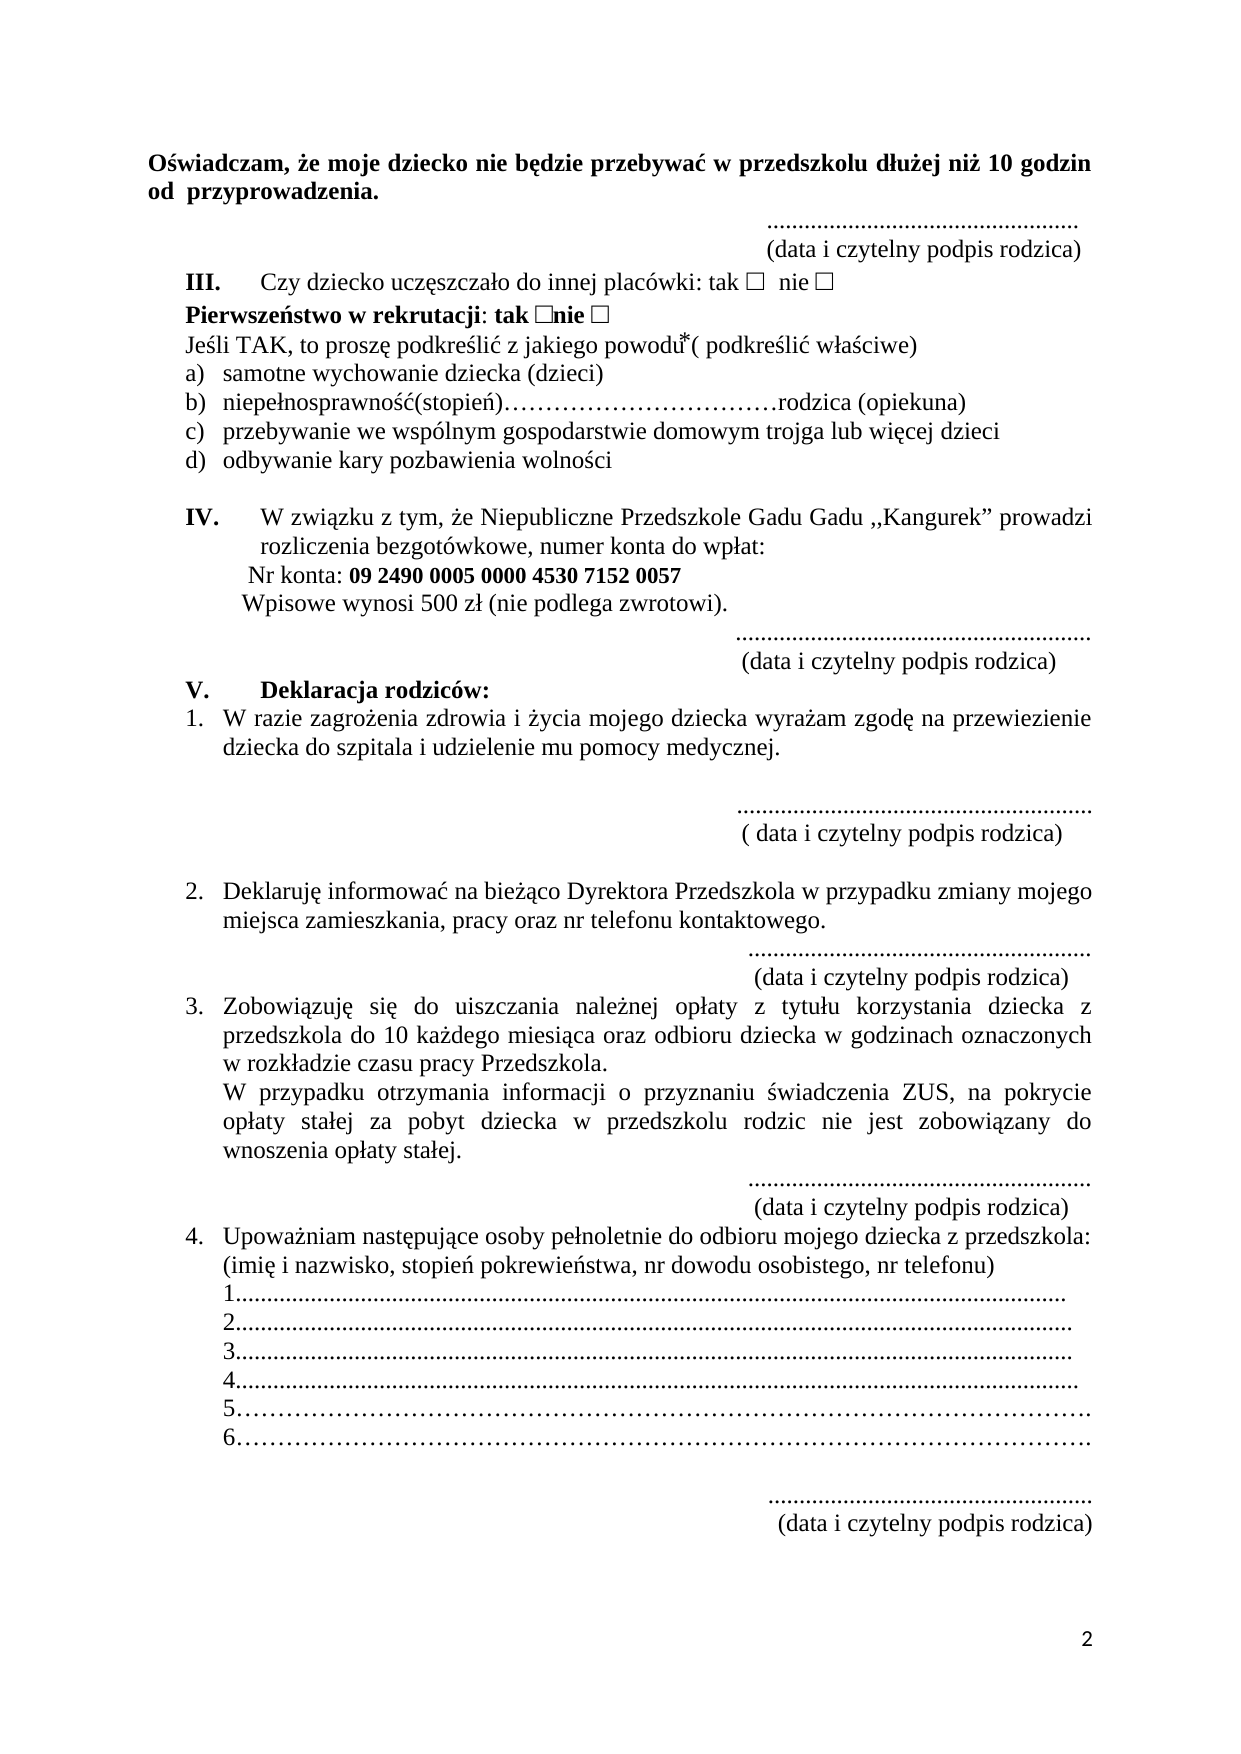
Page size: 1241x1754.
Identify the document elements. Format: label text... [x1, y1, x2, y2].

list samotne wychowanie dziecka (dzieci) [185, 358, 1093, 387]
text Jeśli TAK, to proszę podkreślić z jakiego powodu⃰ ( podkreślić właściwe) [185, 330, 1093, 358]
text 1..................................................................................................................................... [223, 1278, 1093, 1307]
text (data i czytelny podpis rodzica) [185, 234, 1093, 263]
text ......................................................... [185, 617, 1093, 646]
list Deklaruję informować na bieżąco Dyrektora Przedszkola w przypadku zmiany mojego miejsca zamieszkania, pracy oraz nr telefonu kontaktowego. [185, 876, 1093, 933]
list Zobowiązuję się do uiszczania należnej opłaty z tytułu korzystania dziecka z przedszkola do 10 każdego miesiąca oraz odbioru dziecka w godzinach oznaczonych w rozkładzie czasu pracy Przedszkola. [185, 991, 1093, 1077]
text (data i czytelny podpis rodzica) [185, 646, 1093, 675]
text Wpisowe wynosi 500 zł (nie podlega zwrotowi). [185, 588, 1093, 617]
text .................................................. [185, 205, 1093, 234]
text 5…………………………………………………………………………………………. [223, 1393, 1093, 1422]
text W przypadku otrzymania informacji o przyznaniu świadczenia ZUS, na pokrycie opłaty stałej za pobyt dziecka w przedszkolu rodzic nie jest zobowiązany do wnoszenia opłaty stałej. [223, 1077, 1093, 1163]
list Deklaracja rodziców: [185, 675, 1093, 703]
text (data i czytelny podpis rodzica) [185, 962, 1093, 991]
text Pierwszeństwo w rekrutacji: tak □nie □ [185, 296, 1093, 330]
text Oświadczam, że moje dziecko nie będzie przebywać w przedszkolu dłużej niż 10 godzin od przyprowadzenia. [148, 148, 1093, 205]
text (data i czytelny podpis rodzica) [223, 1508, 1093, 1537]
text 2...................................................................................................................................... [223, 1307, 1093, 1336]
list Czy dziecko uczęszczało do innej placówki: tak □ nie □ [185, 263, 1093, 296]
text 3...................................................................................................................................... [223, 1336, 1093, 1365]
text 4....................................................................................................................................... [223, 1365, 1093, 1393]
text ....................................................... [185, 933, 1093, 962]
text .................................................... [223, 1480, 1093, 1508]
text (data i czytelny podpis rodzica) [148, 1192, 1093, 1221]
text Nr konta: 09 2490 0005 0000 4530 7152 0057 [185, 560, 1093, 588]
text 6…………………………………………………………………………………………. [223, 1422, 1093, 1451]
list odbywanie kary pozbawienia wolności [185, 445, 1093, 473]
list niepełnosprawność(stopień)……………………………rodzica (opiekuna) [185, 387, 1093, 416]
text (imię i nazwisko, stopień pokrewieństwa, nr dowodu osobistego, nr telefonu) [223, 1250, 1093, 1278]
list przebywanie we wspólnym gospodarstwie domowym trojga lub więcej dzieci [185, 416, 1093, 445]
list W razie zagrożenia zdrowia i życia mojego dziecka wyrażam zgodę na przewiezienie dziecka do szpitala i udzielenie mu pomocy medycznej. [185, 703, 1093, 761]
text ......................................................... [185, 761, 1093, 818]
text ....................................................... [148, 1163, 1093, 1192]
text ( data i czytelny podpis rodzica) [185, 818, 1093, 847]
list W związku z tym, że Niepubliczne Przedszkole Gadu Gadu ,,Kangurek” prowadzi rozliczenia bezgotówkowe, numer konta do wpłat: [185, 502, 1093, 560]
list Upoważniam następujące osoby pełnoletnie do odbioru mojego dziecka z przedszkola: [185, 1221, 1093, 1250]
